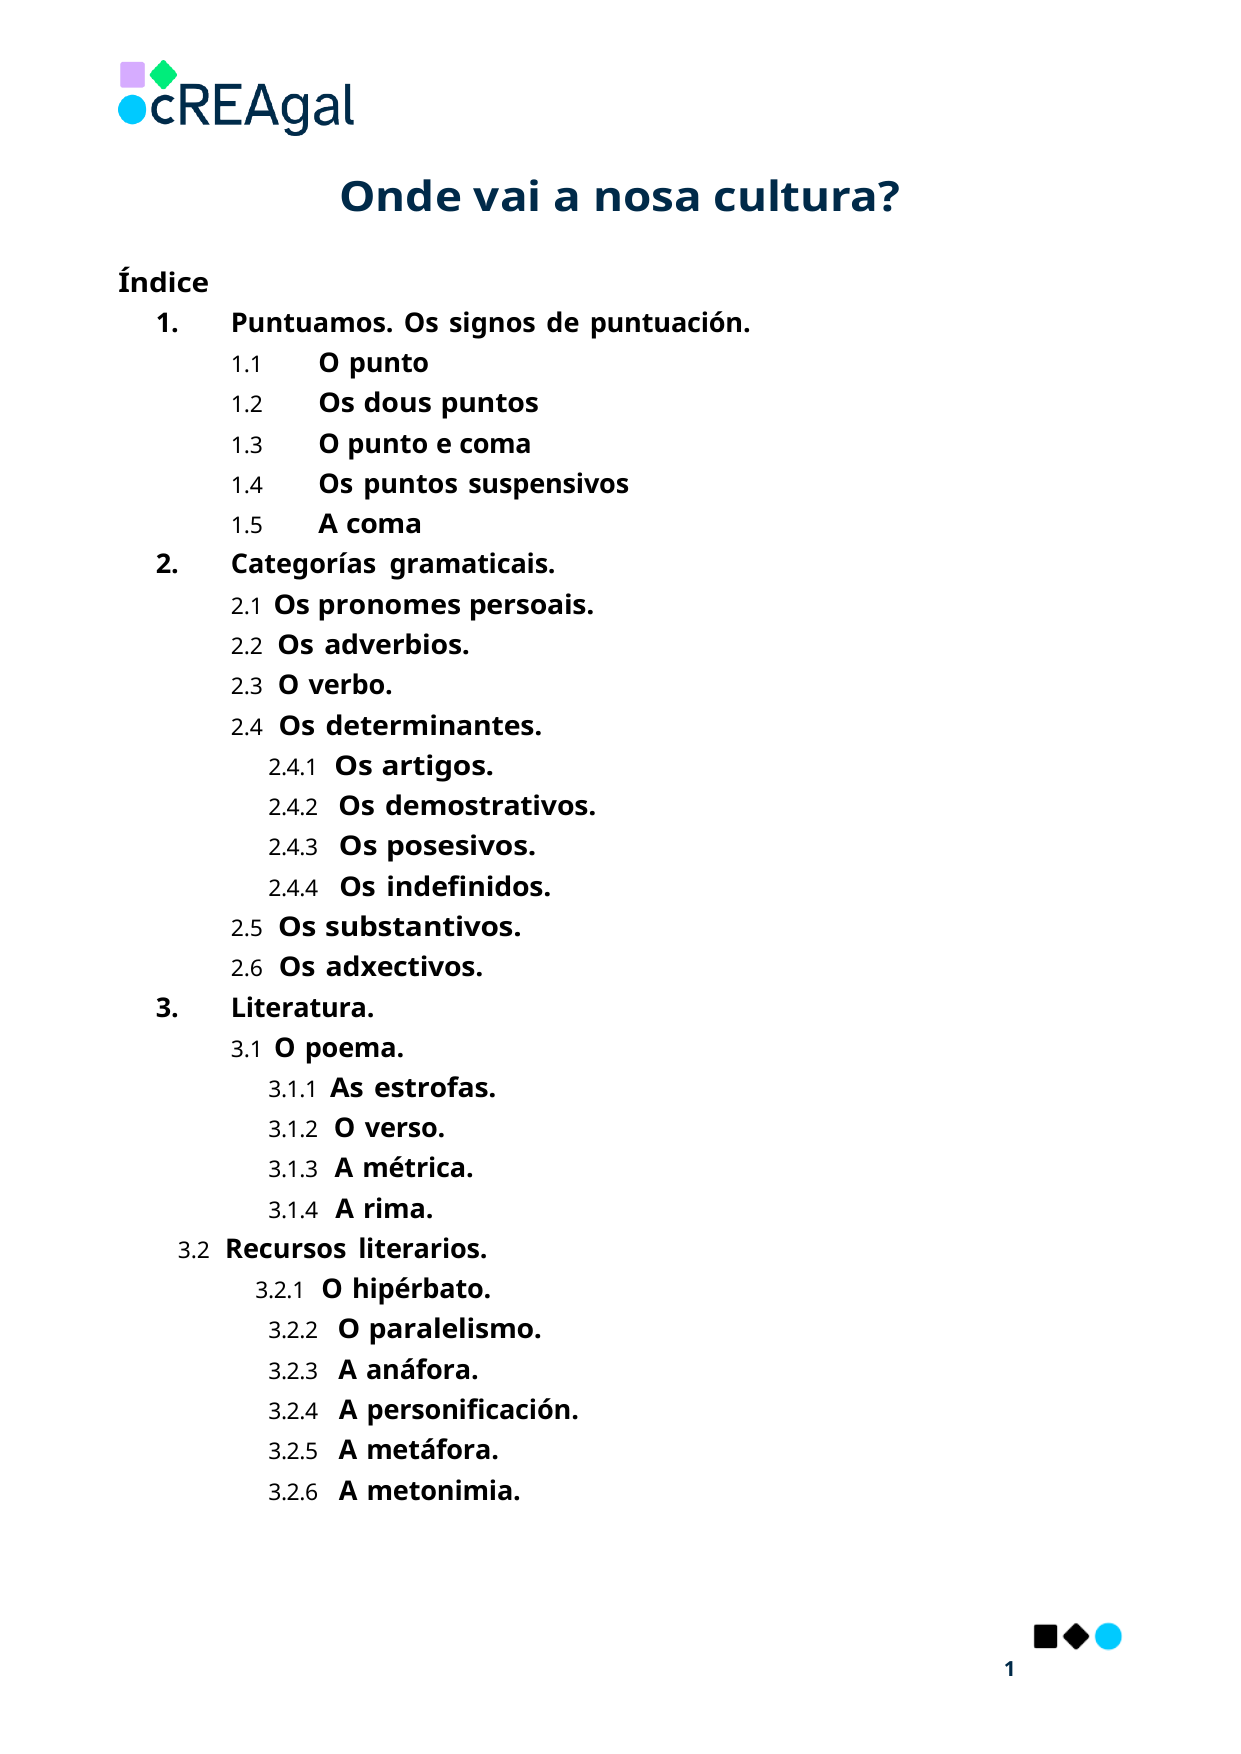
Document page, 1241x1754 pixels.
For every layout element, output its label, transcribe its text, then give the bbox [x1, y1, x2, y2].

list O hipérbato. [88, 1270, 491, 1307]
list Os determinantes. [231, 706, 1137, 743]
list Os substantivos. [231, 907, 1137, 944]
list Os dous puntos [231, 384, 1137, 421]
list A coma [231, 505, 1137, 542]
list A rima. [268, 1189, 1137, 1226]
list A metáfora. [268, 1431, 1137, 1468]
list Os artigos. [268, 746, 1137, 783]
list Os posesivos. [268, 827, 1137, 864]
list Os adxectivos. [231, 948, 1137, 984]
list A anáfora. [268, 1350, 1137, 1387]
list Puntuamos. Os signos de puntuación. [156, 303, 1137, 340]
list A metonimia. [268, 1471, 1137, 1508]
list Os puntos suspensivos [231, 464, 1137, 501]
list Literatura. [156, 988, 1137, 1025]
list O verso. [268, 1109, 1137, 1146]
list A personificación. [268, 1391, 1137, 1427]
list Recursos literarios. [88, 1229, 488, 1266]
list Os demostrativos. [268, 787, 1137, 823]
list O verbo. [231, 666, 1137, 703]
list As estrofas. [268, 1068, 1137, 1105]
text Índice [118, 263, 1137, 300]
list A métrica. [268, 1149, 1137, 1186]
title Onde vai a nosa cultura? [103, 167, 1137, 224]
list O punto [231, 343, 1137, 380]
list O paralelismo. [268, 1310, 1137, 1347]
list Os indefinidos. [268, 867, 1137, 904]
list Categorías gramaticais. [156, 545, 1137, 582]
list O poema. [231, 1028, 1137, 1065]
list Os pronomes persoais. [231, 585, 1137, 622]
picture [1033, 1622, 1123, 1651]
list Os adverbios. [231, 626, 1137, 662]
picture [118, 60, 354, 136]
list O punto e coma [231, 424, 1137, 461]
